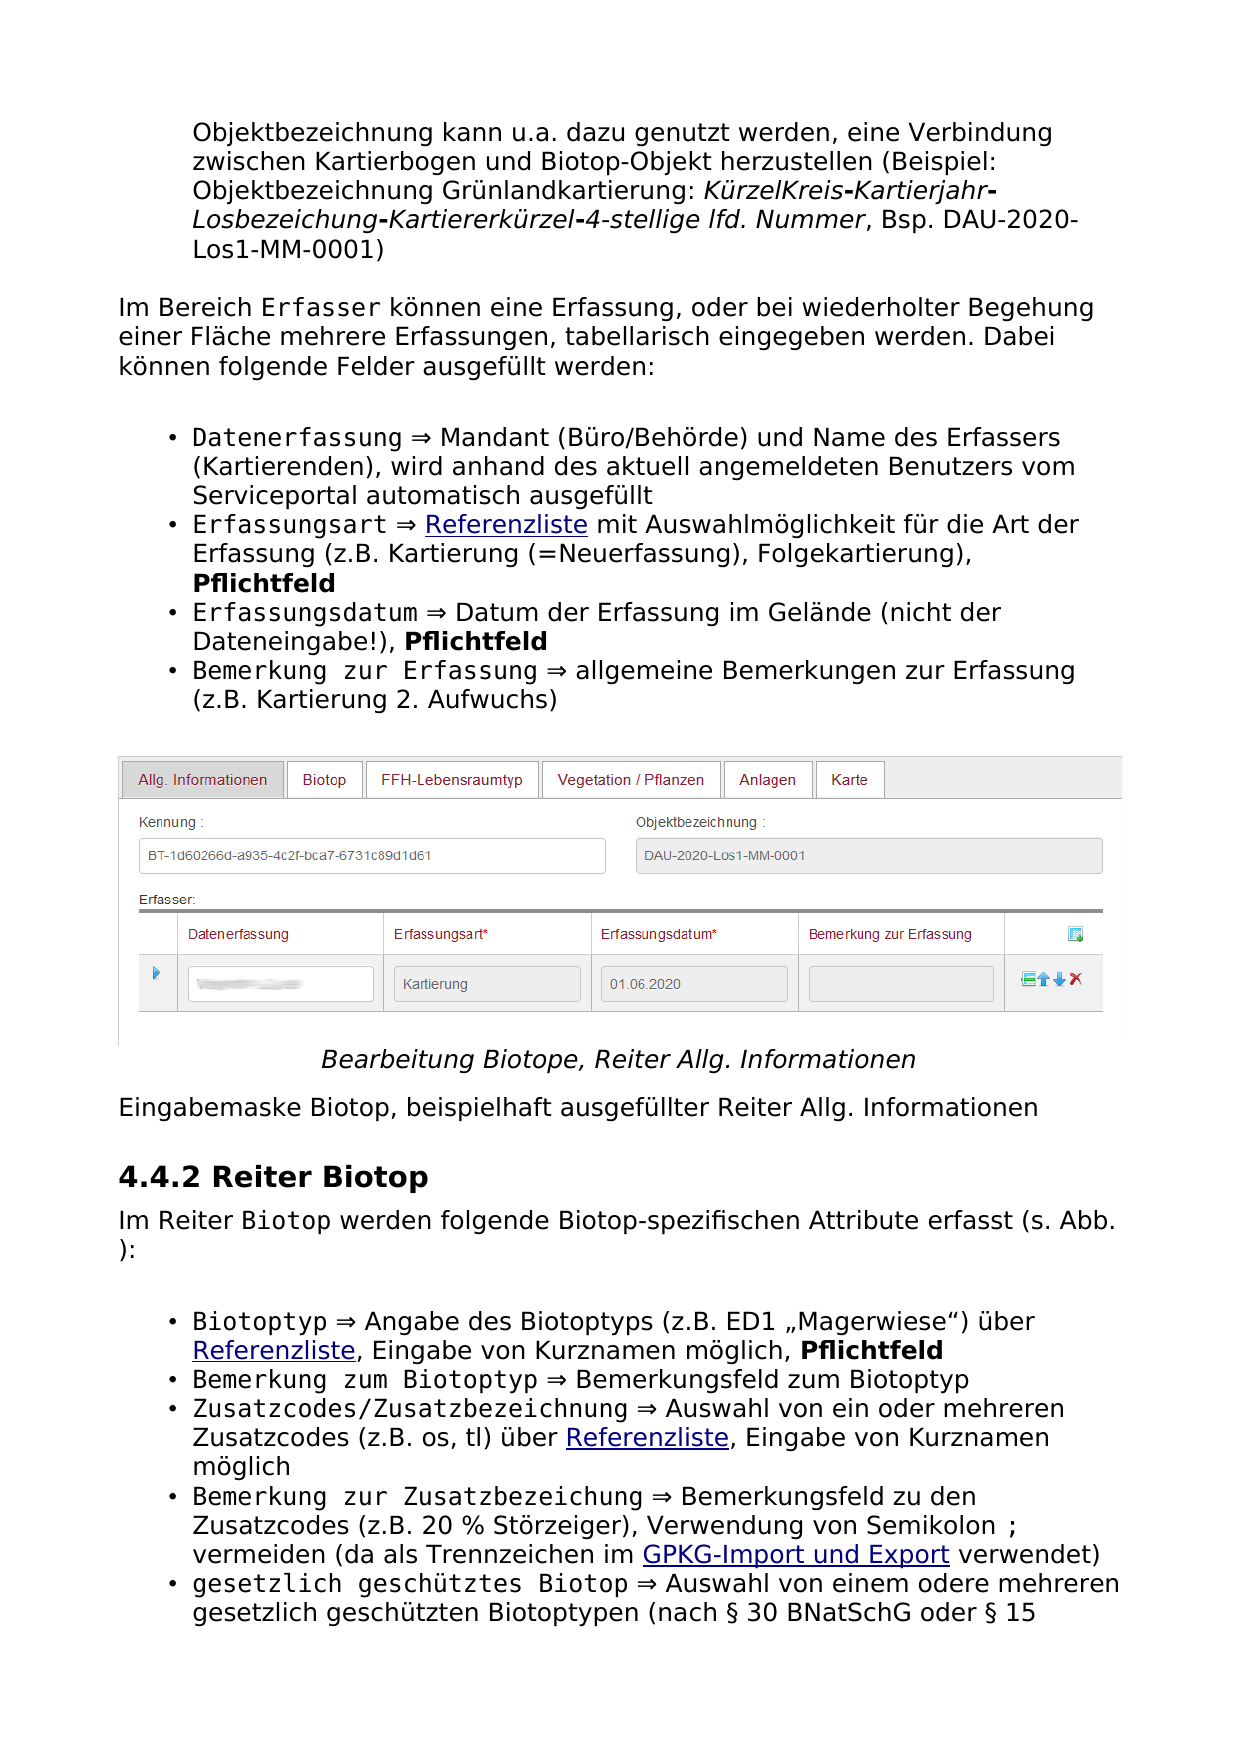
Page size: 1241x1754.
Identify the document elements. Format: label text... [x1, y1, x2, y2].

list Erfassungsart ⇒ Referenzliste mit Auswahlmöglichkeit für die Art der Erfassung (z.B. Kartierung (=Neuerfassung), Folgekartierung), Pflichtfeld [177, 510, 1122, 598]
list gesetzlich geschütztes Biotop ⇒ Auswahl von einem odere mehreren gesetzlich geschützten Biotoptypen (nach § 30 BNatSchG oder § 15 [177, 1569, 1122, 1627]
list Datenerfassung ⇒ Mandant (Büro/Behörde) und Name des Erfassers (Kartierenden), wird anhand des aktuell angemeldeten Benutzers vom Serviceportal automatisch ausgefüllt [177, 423, 1122, 510]
text Im Reiter Biotop werden folgende Biotop-spezifischen Attribute erfasst (s. Abb. ): [118, 1206, 1122, 1265]
list Erfassungsdatum ⇒ Datum der Erfassung im Gelände (nicht der Dateneingabe!), Pflichtfeld [177, 598, 1122, 656]
text Im Bereich Erfasser können eine Erfassung, oder bei wiederholter Begehung einer Fläche mehrere Erfassungen, tabellarisch eingegeben werden. Dabei können folgende Felder ausgefüllt werden: [118, 293, 1122, 381]
list Bemerkung zum Biotoptyp ⇒ Bemerkungsfeld zum Biotoptyp [177, 1365, 1122, 1394]
picture [118, 756, 1123, 1046]
list Biotoptyp ⇒ Angabe des Biotoptyps (z.B. ED1 „Magerwiese“) über Referenzliste, Eingabe von Kurznamen möglich, Pflichtfeld [177, 1307, 1122, 1365]
text Eingabemaske Biotop, beispielhaft ausgefüllter Reiter Allg. Informationen [118, 1093, 1122, 1122]
list Objektbezeichnung kann u.a. dazu genutzt werden, eine Verbindung zwischen Kartierbogen und Biotop-Objekt herzustellen (Beispiel: Objektbezeichnung Grünlandkartierung: KürzelKreis-Kartierjahr-Losbezeichung-Kartiererkürzel-4-stellige lfd. Nummer, Bsp. DAU-2020-Los1-MM-0001) [177, 118, 1122, 264]
list Bemerkung zur Zusatzbezeichung ⇒ Bemerkungsfeld zu den Zusatzcodes (z.B. 20 % Störzeiger), Verwendung von Semikolon ; vermeiden (da als Trennzeichen im GPKG-Import und Export verwendet) [177, 1482, 1122, 1569]
subtitle 4.4.2 Reiter Biotop [118, 1160, 1122, 1194]
list Zusatzcodes/Zusatzbezeichnung ⇒ Auswahl von ein oder mehreren Zusatzcodes (z.B. os, tl) über Referenzliste, Eingabe von Kurznamen möglich [177, 1394, 1122, 1482]
list Bemerkung zur Erfassung ⇒ allgemeine Bemerkungen zur Erfassung (z.B. Kartierung 2. Aufwuchs) [177, 656, 1122, 714]
text Bearbeitung Biotope, Reiter Allg. Informationen [118, 1046, 1122, 1075]
